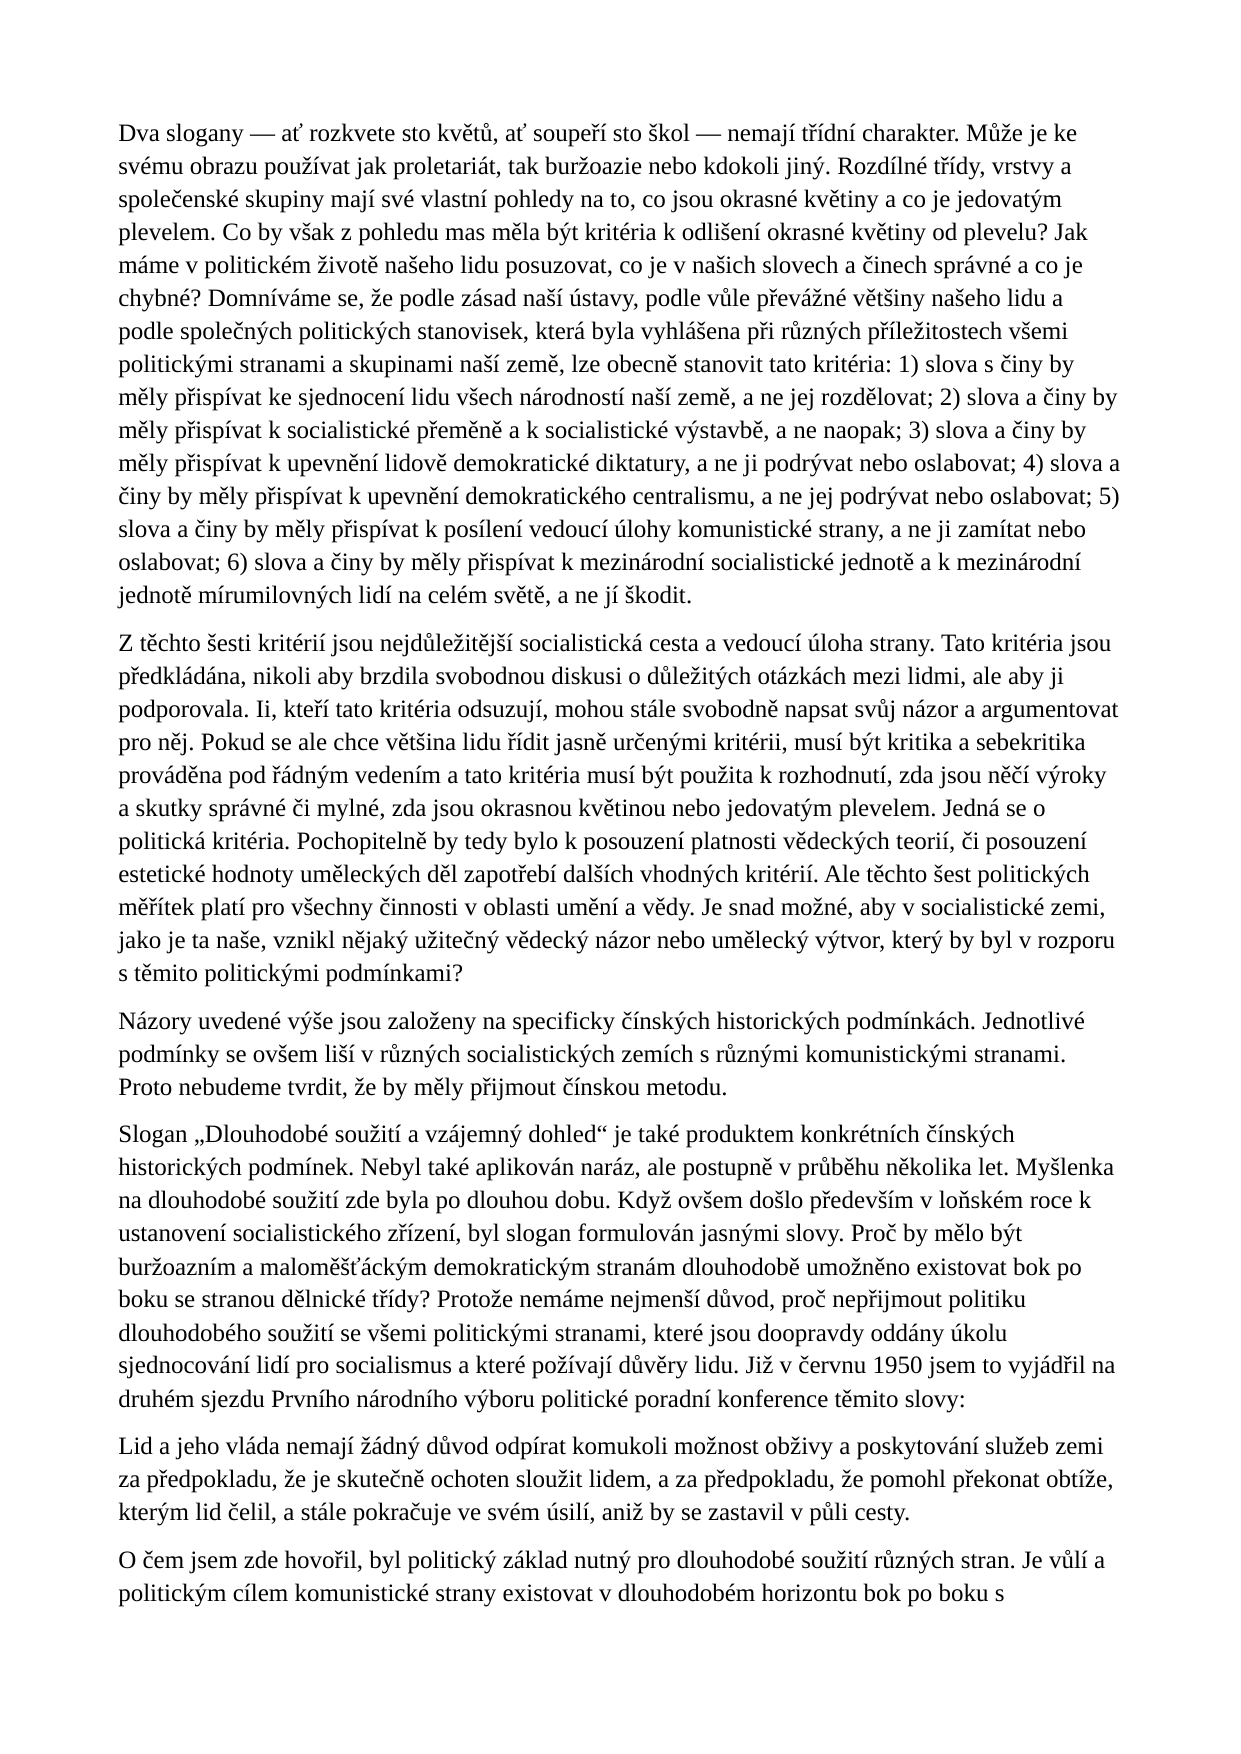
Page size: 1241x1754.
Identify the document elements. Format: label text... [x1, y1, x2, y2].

text O čem jsem zde hovořil, byl politický základ nutný pro dlouhodobé soužití různých stran. Je vůlí a politickým cílem komunistické strany existovat v dlouhodobém horizontu bok po boku s [118, 1545, 1122, 1607]
text Dva slogany — ať rozkvete sto květů, ať soupeří sto škol — nemají třídní charakter. Může je ke svému obrazu používat jak proletariát, tak buržoazie nebo kdokoli jiný. Rozdílné třídy, vrstvy a společenské skupiny mají své vlastní pohledy na to, co jsou okrasné květiny a co je jedovatým plevelem. Co by však z pohledu mas měla být kritéria k odlišení okrasné květiny od plevelu? Jak máme v politickém životě našeho lidu posuzovat, co je v našich slovech a činech správné a co je chybné? Domníváme se, že podle zásad naší ústavy, podle vůle převážné většiny našeho lidu a podle společných politických stanovisek, která byla vyhlášena při různých příležitostech všemi politickými stranami a skupinami naší země, lze obecně stanovit tato kritéria: 1) slova s činy by měly přispívat ke sjednocení lidu všech národností naší země, a ne jej rozdělovat; 2) slova a činy by měly přispívat k socialistické přeměně a k socialistické výstavbě, a ne naopak; 3) slova a činy by měly přispívat k upevnění lidově demokratické diktatury, a ne ji podrývat nebo oslabovat; 4) slova a činy by měly přispívat k upevnění demokratického centralismu, a ne jej podrývat nebo oslabovat; 5) slova a činy by měly přispívat k posílení vedoucí úlohy komunistické strany, a ne ji zamítat nebo oslabovat; 6) slova a činy by měly přispívat k mezinárodní socialistické jednotě a k mezinárodní jednotě mírumilovných lidí na celém světě, a ne jí škodit. [118, 118, 1122, 609]
text Lid a jeho vláda nemají žádný důvod odpírat komukoli možnost obživy a poskytování služeb zemi za předpokladu, že je skutečně ochoten sloužit lidem, a za předpokladu, že pomohl překonat obtíže, kterým lid čelil, a stále pokračuje ve svém úsilí, aniž by se zastavil v půli cesty. [118, 1431, 1122, 1526]
text Z těchto šesti kritérií jsou nejdůležitější socialistická cesta a vedoucí úloha strany. Tato kritéria jsou předkládána, nikoli aby brzdila svobodnou diskusi o důležitých otázkách mezi lidmi, ale aby ji podporovala. Ii, kteří tato kritéria odsuzují, mohou stále svobodně napsat svůj názor a argumentovat pro něj. Pokud se ale chce většina lidu řídit jasně určenými kritérii, musí být kritika a sebekritika prováděna pod řádným vedením a tato kritéria musí být použita k rozhodnutí, zda jsou něčí výroky a skutky správné či mylné, zda jsou okrasnou květinou nebo jedovatým plevelem. Jedná se o politická kritéria. Pochopitelně by tedy bylo k posouzení platnosti vědeckých teorií, či posouzení estetické hodnoty uměleckých děl zapotřebí dalších vhodných kritérií. Ale těchto šest politických měřítek platí pro všechny činnosti v oblasti umění a vědy. Je snad možné, aby v socialistické zemi, jako je ta naše, vznikl nějaký užitečný vědecký názor nebo umělecký výtvor, který by byl v rozporu s těmito politickými podmínkami? [118, 628, 1122, 987]
text Slogan „Dlouhodobé soužití a vzájemný dohled“ je také produktem konkrétních čínských historických podmínek. Nebyl také aplikován naráz, ale postupně v průběhu několika let. Myšlenka na dlouhodobé soužití zde byla po dlouhou dobu. Když ovšem došlo především v loňském roce k ustanovení socialistického zřízení, byl slogan formulován jasnými slovy. Proč by mělo být buržoazním a maloměšťáckým demokratickým stranám dlouhodobě umožněno existovat bok po boku se stranou dělnické třídy? Protože nemáme nejmenší důvod, proč nepřijmout politiku dlouhodobého soužití se všemi politickými stranami, které jsou doopravdy oddány úkolu sjednocování lidí pro socialismus a které požívají důvěry lidu. Již v červnu 1950 jsem to vyjádřil na druhém sjezdu Prvního národního výboru politické poradní konference těmito slovy: [118, 1119, 1122, 1412]
text Názory uvedené výše jsou založeny na specificky čínských historických podmínkách. Jednotlivé podmínky se ovšem liší v různých socialistických zemích s různými komunistickými stranami. Proto nebudeme tvrdit, že by měly přijmout čínskou metodu. [118, 1006, 1122, 1101]
